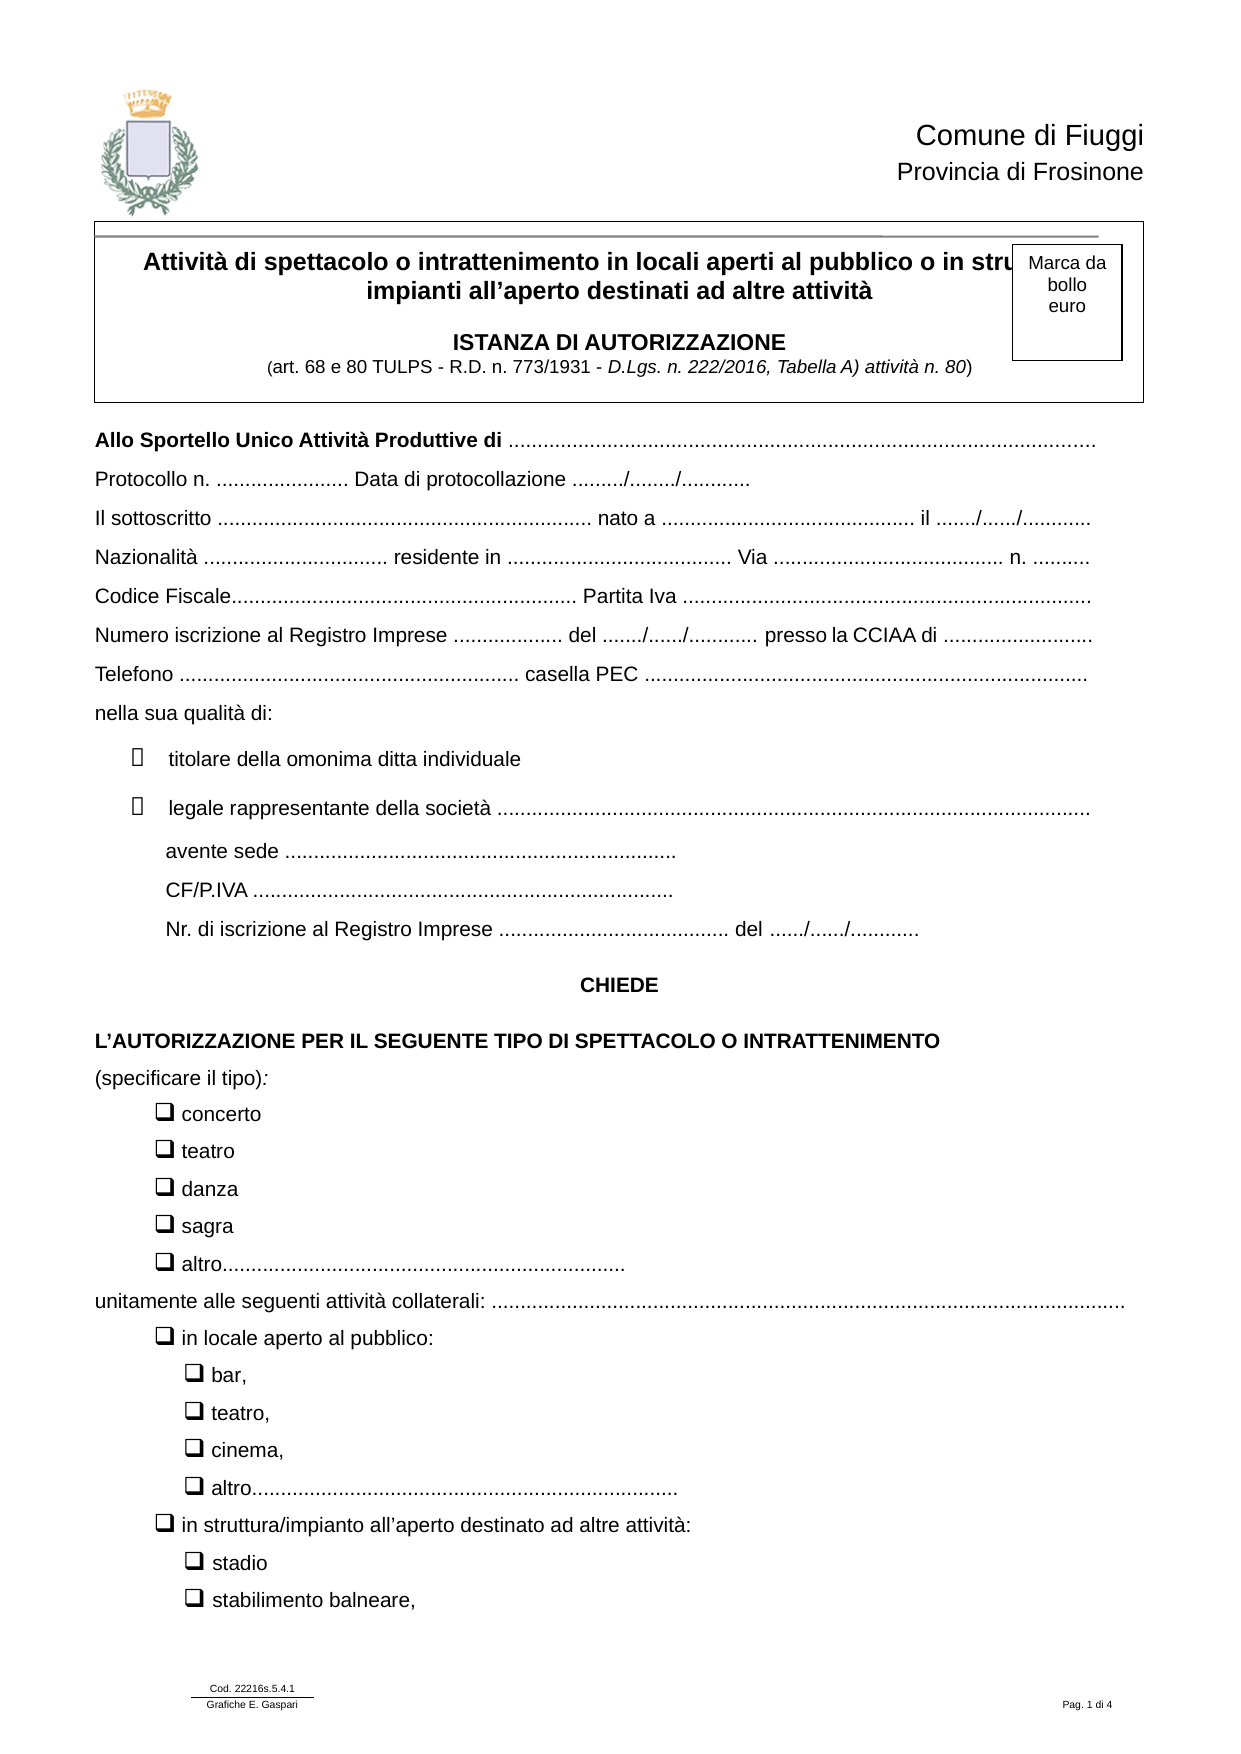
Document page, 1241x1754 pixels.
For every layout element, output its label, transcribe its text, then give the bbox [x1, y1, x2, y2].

text Protocollo n. ....................... Data di protocollazione ........./......../............ [94, 467, 1144, 491]
text  titolare della omonima ditta individuale [130, 739, 1144, 773]
text nella sua qualità di: [94, 700, 1144, 724]
text Il sottoscritto ................................................................. nato a ............................................ il ......./....../............ [94, 506, 1144, 530]
text Comune di Fiuggi [200, 118, 1144, 152]
text  altro.......................................................................... [183, 1476, 1144, 1501]
text unitamente alle seguenti attività collaterali: .............................................................................................................. [94, 1289, 1144, 1313]
text Codice Fiscale............................................................ Partita Iva ....................................................................... [94, 584, 1144, 608]
text (specificare il tipo): [94, 1065, 1144, 1089]
text  danza [153, 1177, 1144, 1202]
text Nazionalità ................................ residente in ....................................... Via ........................................ n. .......... [94, 545, 1144, 569]
text  sagra [153, 1214, 1144, 1239]
picture [98, 87, 200, 219]
text Nr. di iscrizione al Registro Imprese ........................................ del ....../....../............ [165, 917, 1144, 941]
text  in struttura/impianto all’aperto destinato ad altre attività: [153, 1513, 1144, 1538]
text  bar, [183, 1363, 1144, 1388]
text  stadio [183, 1551, 1144, 1576]
text CHIEDE [94, 973, 1144, 997]
text  legale rappresentante della società ....................................................................................................... [130, 789, 1144, 823]
text  cinema, [183, 1438, 1144, 1463]
text avente sede .................................................................... [165, 839, 1144, 863]
text Provincia di Frosinone [200, 157, 1144, 185]
text Telefono ........................................................... casella PEC ............................................................................. [94, 661, 1144, 685]
text  teatro [153, 1139, 1144, 1164]
text  concerto [153, 1102, 1144, 1127]
table_header Attività di spettacolo o intrattenimento in locali aperti al pubblico o in strutture e impianti all’aperto destinati ad altre attività ISTANZA DI AUTORIZZAZIONE (art. 68 e 80 TULPS - R.D. n. 773/1931 - D.Lgs. n. 222/2016, Tabella A) attività n. 80) [95, 222, 1143, 402]
text CF/P.IVA ......................................................................... [165, 878, 1144, 902]
text  stabilimento balneare, [183, 1588, 1144, 1613]
text  altro...................................................................... [153, 1252, 1144, 1277]
text  in locale aperto al pubblico: [153, 1326, 1144, 1351]
text Numero iscrizione al Registro Imprese ................... del ......./....../............ presso la CCIAA di .......................... [94, 623, 1144, 647]
text L’AUTORIZZAZIONE PER IL SEGUENTE TIPO DI SPETTACOLO O INTRATTENIMENTO [94, 1029, 1144, 1053]
text  teatro, [183, 1401, 1144, 1426]
text Allo Sportello Unico Attività Produttive di [94, 428, 1144, 452]
